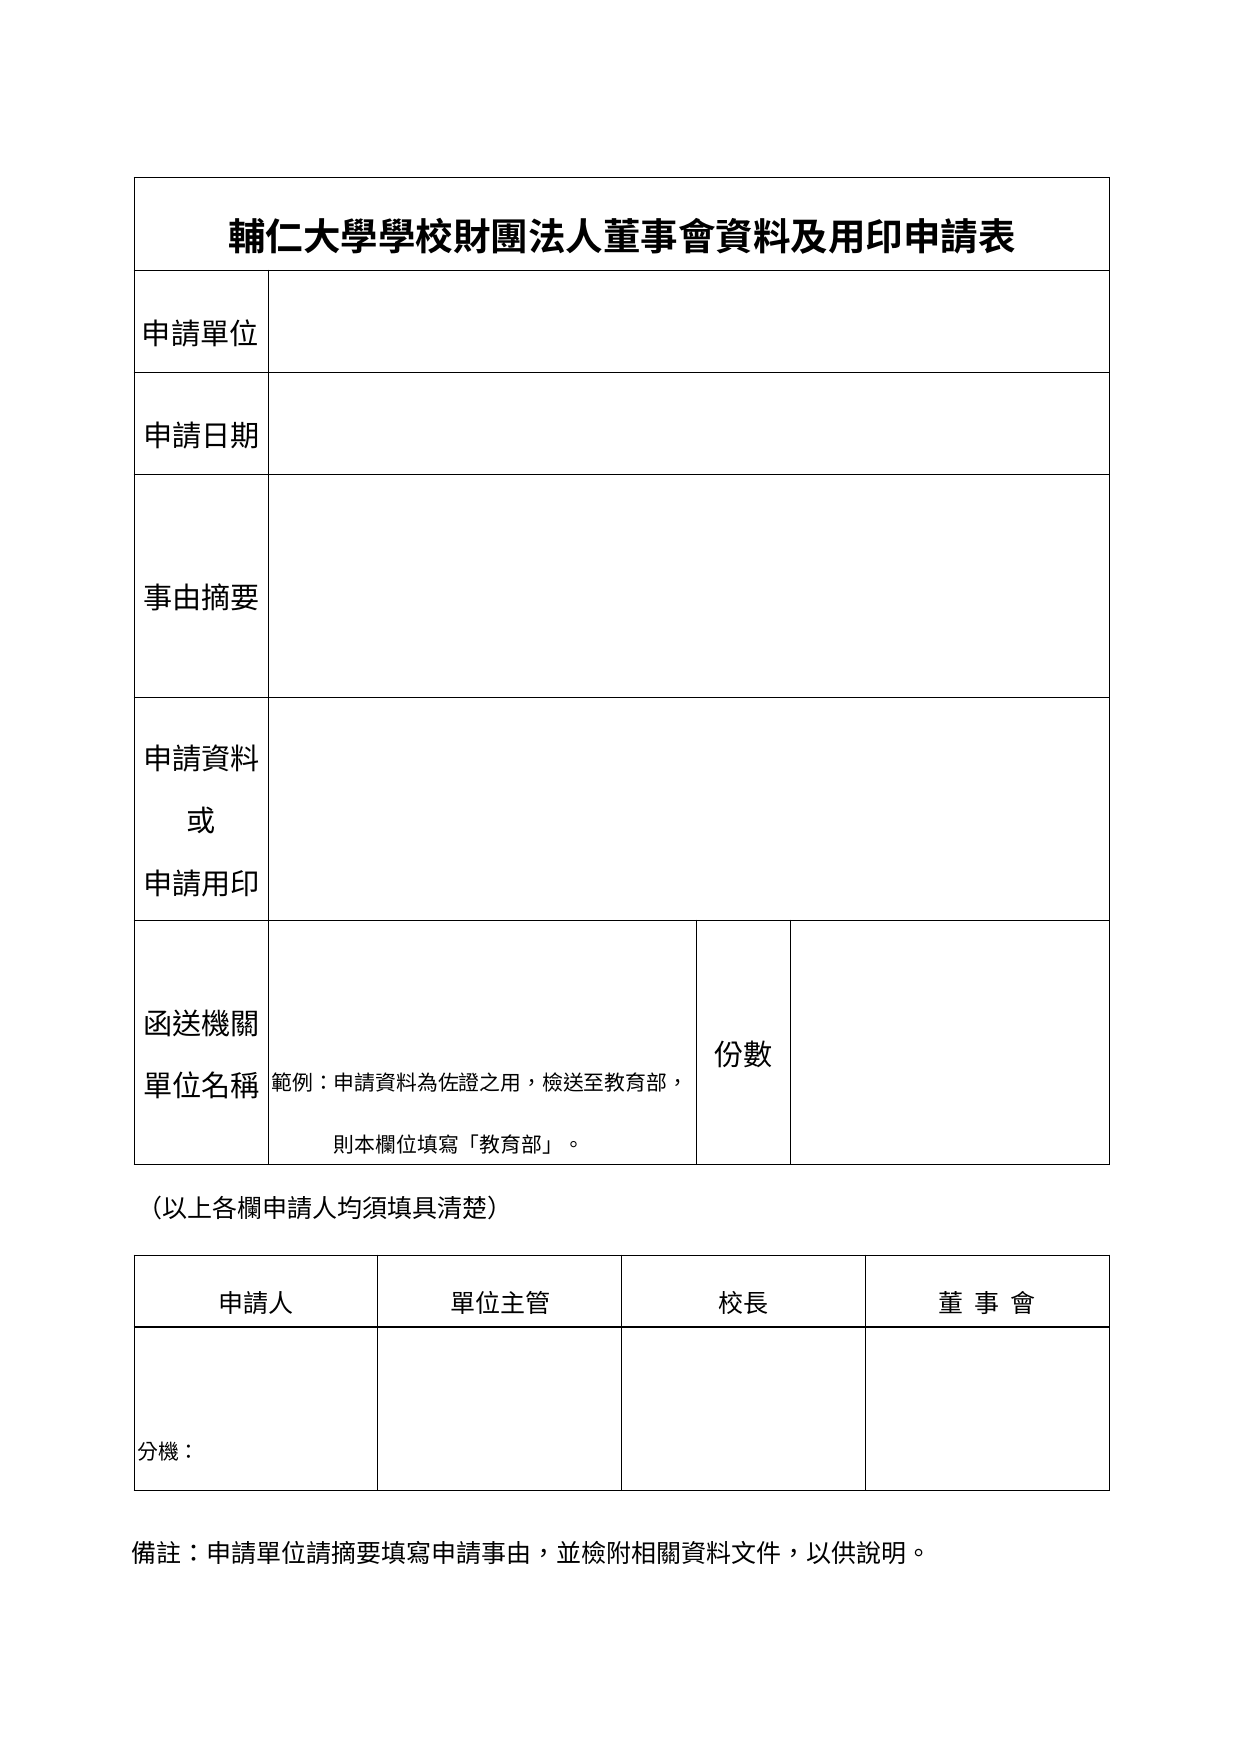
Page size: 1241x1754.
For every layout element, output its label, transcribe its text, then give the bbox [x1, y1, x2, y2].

table_cell [791, 921, 1109, 1164]
table_cell [697, 1165, 790, 1254]
table_cell 申請單位 [135, 271, 268, 372]
table_cell 範例：申請資料為佐證之用，檢送至教育部，則本欄位填寫「教育部」。 [269, 921, 696, 1164]
table_header 輔仁大學學校財團法人董事會資料及用印申請表 [135, 178, 1109, 269]
table_cell 分機： [135, 1328, 377, 1490]
table_cell 函送機關單位名稱 [135, 921, 268, 1164]
table_cell [269, 475, 1109, 697]
table_cell 校長 [622, 1256, 865, 1326]
table_cell 申請人 [135, 1256, 377, 1326]
table_cell 董 事 會 [866, 1256, 1109, 1326]
table_cell 申請資料或 申請用印 [135, 698, 268, 919]
table_cell [378, 1328, 621, 1490]
table_cell （以上各欄申請人均須填具清楚） [134, 1165, 697, 1254]
table_cell 單位主管 [378, 1256, 621, 1326]
table_cell 份數 [697, 921, 790, 1164]
table_cell [622, 1328, 865, 1490]
table_cell [866, 1328, 1109, 1490]
table_cell [269, 698, 1109, 919]
table_cell [269, 271, 1109, 372]
table_cell 申請日期 [135, 373, 268, 474]
table_cell [269, 373, 1109, 474]
table_cell [790, 1165, 1109, 1254]
text 備註：申請單位請摘要填寫申請事由，並檢附相關資料文件，以供說明。 [131, 1510, 1053, 1572]
table_cell 事由摘要 [135, 475, 268, 697]
